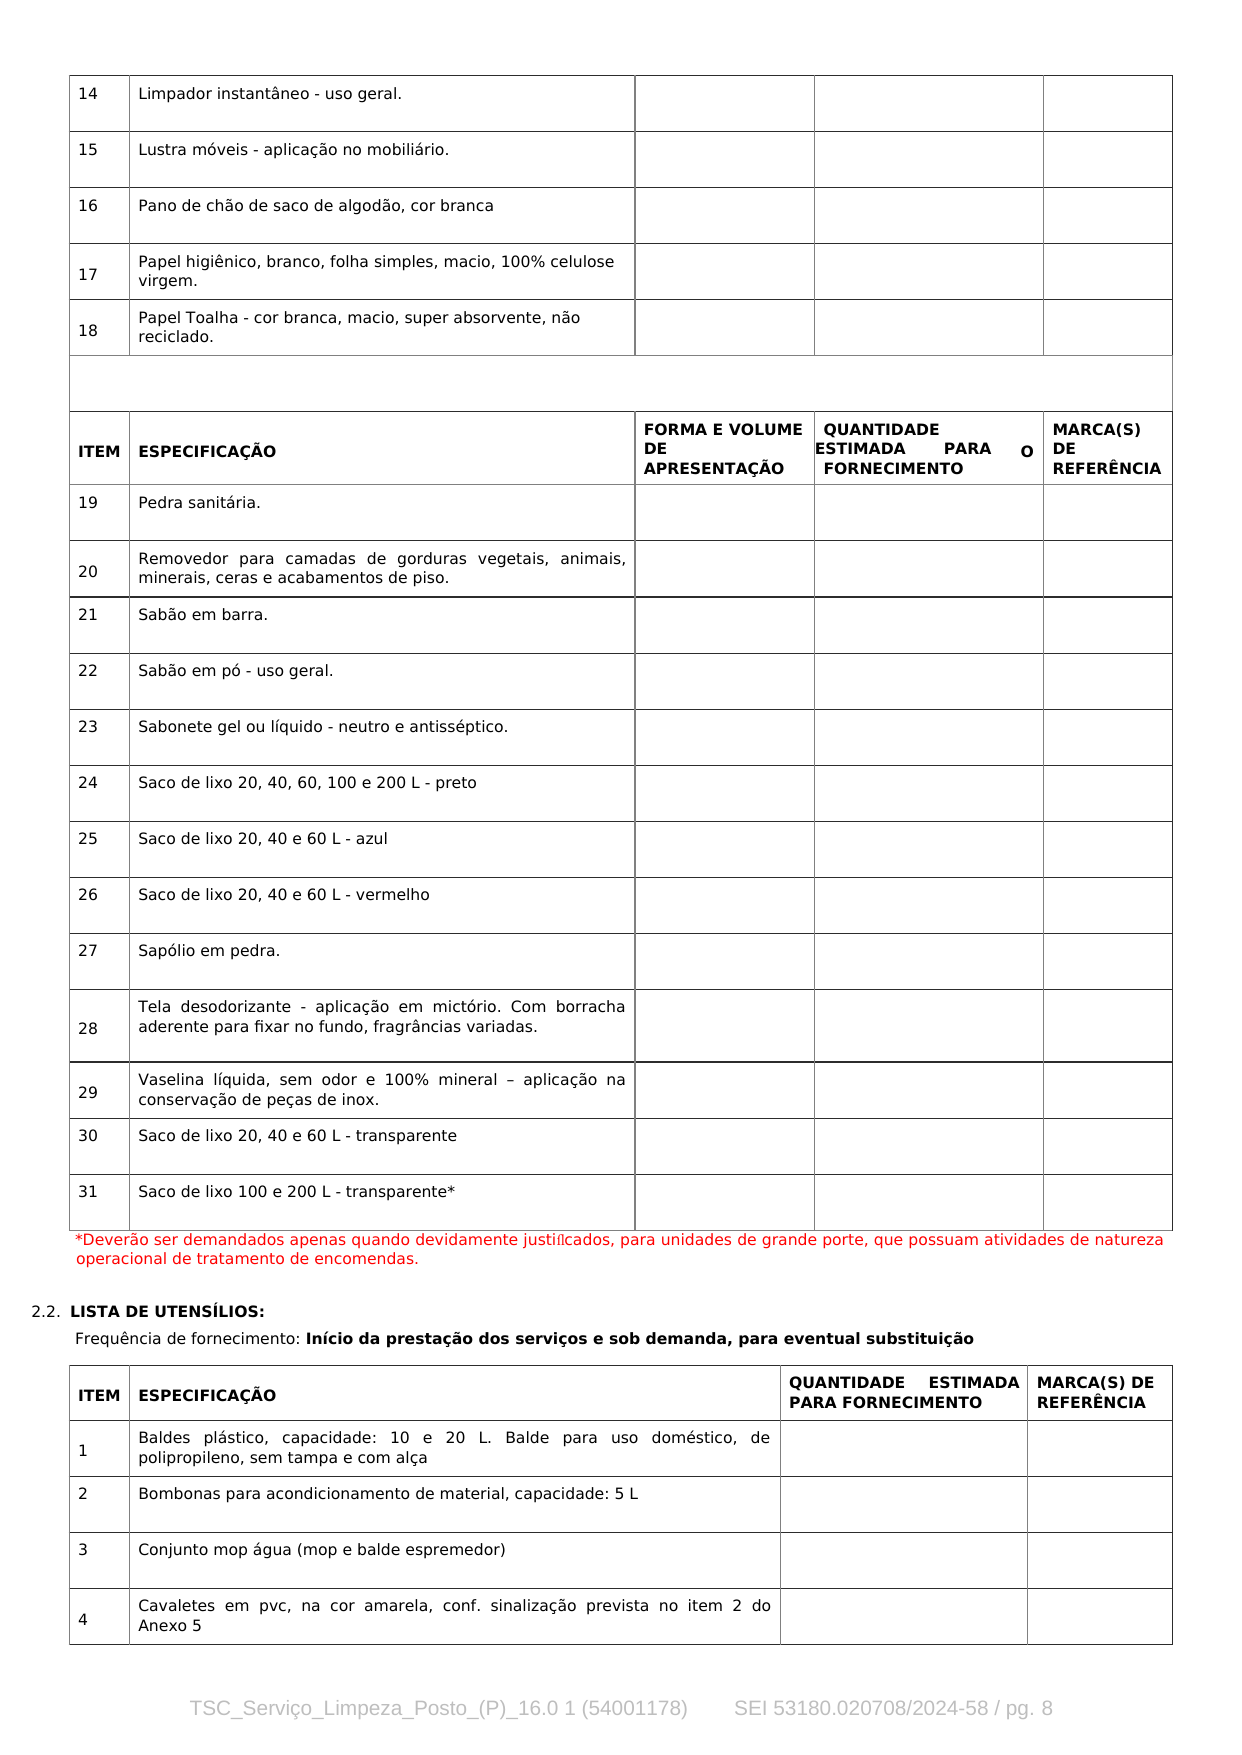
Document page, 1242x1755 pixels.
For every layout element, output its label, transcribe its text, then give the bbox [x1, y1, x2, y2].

table_cell Removedor para camadas de gorduras vegetais, animais, minerais, ceras e acabamentos de piso. [130, 541, 634, 596]
table_cell [636, 654, 814, 708]
table_cell [1020, 822, 1043, 877]
table_cell [781, 1533, 1027, 1588]
table_cell [1044, 878, 1172, 933]
table_cell FORMA E VOLUME DE APRESENTAÇÃO [636, 412, 814, 484]
table_cell [1020, 76, 1043, 131]
table_cell Pedra sanitária. [130, 485, 634, 540]
table_cell [1020, 356, 1172, 411]
table_cell Saco de lixo 20, 40 e 60 L - azul [130, 822, 634, 877]
table_cell [815, 766, 1020, 821]
text Frequência de fornecimento: Início da prestação dos serviços e sob demanda, para eventual substituição [75, 1329, 1186, 1348]
table_cell 3 [70, 1533, 129, 1588]
table_cell [815, 878, 1020, 933]
table_cell [636, 878, 814, 933]
table_cell [781, 1421, 1027, 1476]
table_cell Saco de lixo 20, 40 e 60 L - transparente [130, 1119, 634, 1173]
table_cell [636, 1063, 814, 1117]
table_cell 24 [70, 766, 129, 821]
table_cell [1020, 132, 1043, 187]
table_cell Bombonas para acondicionamento de material, capacidade: 5 L [130, 1477, 780, 1532]
table_cell [636, 76, 814, 131]
table_cell [815, 598, 1020, 652]
table_cell Papel higiênico, branco, folha simples, macio, 100% celulose virgem. [130, 244, 634, 299]
table_cell 1 [70, 1421, 129, 1476]
table_cell [1020, 990, 1043, 1061]
table_cell [1044, 1119, 1172, 1173]
table_cell [1044, 244, 1172, 299]
table_cell [1028, 1421, 1172, 1476]
table_cell [1020, 541, 1043, 596]
table_cell Lustra móveis - aplicação no mobiliário. [130, 132, 634, 187]
table_header ESPECIFICAÇÃO [130, 1366, 780, 1419]
table_cell 17 [70, 244, 129, 299]
table_cell 26 [70, 878, 129, 933]
table_cell [1044, 541, 1172, 596]
table_cell Saco de lixo 100 e 200 L - transparente* [130, 1175, 634, 1229]
table_cell 16 [70, 188, 129, 243]
table_cell [636, 1175, 814, 1229]
table_cell [1020, 300, 1043, 355]
table_cell [1020, 244, 1043, 299]
table_cell [1044, 598, 1172, 652]
table_cell [1044, 990, 1172, 1061]
table_cell Conjunto mop água (mop e balde espremedor) [130, 1533, 780, 1588]
table_cell 4 [70, 1589, 129, 1644]
table_cell Saco de lixo 20, 40, 60, 100 e 200 L - preto [130, 766, 634, 821]
table_header ITEM [70, 1366, 129, 1419]
table_cell [636, 132, 814, 187]
table_cell [1044, 934, 1172, 989]
table_cell Cavaletes em pvc, na cor amarela, conf. sinalização prevista no item 2 do Anexo 5 [130, 1589, 780, 1644]
table_cell [1020, 654, 1043, 708]
table_cell [1044, 1063, 1172, 1117]
table_cell 31 [70, 1175, 129, 1229]
table_cell Limpador instantâneo - uso geral. [130, 76, 634, 131]
table_cell 19 [70, 485, 129, 540]
table_cell [1020, 710, 1043, 764]
table_cell [1020, 1119, 1043, 1173]
table_cell [815, 132, 1020, 187]
table_cell [815, 654, 1020, 708]
table_cell O [1020, 412, 1043, 484]
table_cell Sapólio em pedra. [130, 934, 634, 989]
table_cell [1044, 766, 1172, 821]
table_cell [1020, 188, 1043, 243]
table_cell [1028, 1589, 1172, 1644]
table_cell [815, 244, 1020, 299]
table_cell [815, 822, 1020, 877]
table_cell [1020, 766, 1043, 821]
table_cell [636, 541, 814, 596]
table_cell [1028, 1533, 1172, 1588]
table_cell 21 [70, 598, 129, 652]
table_cell [636, 990, 814, 1061]
table_cell [1044, 300, 1172, 355]
table_cell ITEM [70, 412, 129, 484]
table_cell [1020, 485, 1043, 540]
table_header MARCA(S) DE REFERÊNCIA [1028, 1366, 1172, 1419]
table_cell QUANTIDADE ESTIMADA PARA FORNECIMENTO [815, 412, 1020, 484]
table_cell [1044, 132, 1172, 187]
table_cell [1044, 485, 1172, 540]
table_cell Papel Toalha - cor branca, macio, super absorvente, não reciclado. [130, 300, 634, 355]
text *Deverão ser demandados apenas quando devidamente justicados, para unidades de grande porte, que possuam atividades de natureza operacional de tratamento de encomendas. [75, 1231, 1166, 1268]
table_cell [781, 1477, 1027, 1532]
table_cell 2 [70, 1477, 129, 1532]
table_cell 25 [70, 822, 129, 877]
table_cell [636, 598, 814, 652]
table_cell [636, 188, 814, 243]
table_cell [636, 710, 814, 764]
table_cell 15 [70, 132, 129, 187]
table_cell Tela desodorizante - aplicação em mictório. Com borracha aderente para fixar no fundo, fragrâncias variadas. [130, 990, 634, 1061]
list LISTA DE UTENSÍLIOS: [31, 1303, 1166, 1321]
table_cell Vaselina líquida, sem odor e 100% mineral – aplicação na conservação de peças de inox. [130, 1063, 634, 1117]
table_cell 23 [70, 710, 129, 764]
table_cell 20 [70, 541, 129, 596]
table_cell [636, 1119, 814, 1173]
table_cell 28 [70, 990, 129, 1061]
table_cell [1020, 598, 1043, 652]
table_cell [815, 485, 1020, 540]
table_cell [815, 188, 1020, 243]
table_cell [636, 822, 814, 877]
table_cell [781, 1589, 1027, 1644]
table_cell 22 [70, 654, 129, 708]
table_cell [1020, 934, 1043, 989]
table_cell 18 [70, 300, 129, 355]
table_cell 14 [70, 76, 129, 131]
table_cell [815, 990, 1020, 1061]
table_cell [1020, 878, 1043, 933]
table_cell [815, 300, 1020, 355]
table_cell MARCA(S) DE REFERÊNCIA [1044, 412, 1172, 484]
table_cell [1020, 1063, 1043, 1117]
table_cell [815, 1063, 1020, 1117]
table_cell [1044, 822, 1172, 877]
table_cell [815, 541, 1020, 596]
table_cell Sabonete gel ou líquido - neutro e antisséptico. [130, 710, 634, 764]
table_cell [815, 710, 1020, 764]
table_cell [1044, 654, 1172, 708]
table_cell 29 [70, 1063, 129, 1117]
table_cell [1044, 710, 1172, 764]
table_cell [815, 934, 1020, 989]
table_cell Sabão em barra. [130, 598, 634, 652]
table_cell ESPECIFICAÇÃO [130, 412, 634, 484]
table_cell [636, 300, 814, 355]
table_cell Pano de chão de saco de algodão, cor branca [130, 188, 634, 243]
table_cell [815, 1119, 1020, 1173]
table_cell 27 [70, 934, 129, 989]
table_cell [636, 244, 814, 299]
table_cell [815, 1175, 1020, 1229]
table_cell Saco de lixo 20, 40 e 60 L - vermelho [130, 878, 634, 933]
table_cell Sabão em pó - uso geral. [130, 654, 634, 708]
table_cell [1020, 1175, 1043, 1229]
table_header QUANTIDADE ESTIMADA PARA FORNECIMENTO [781, 1366, 1027, 1419]
table_cell [636, 766, 814, 821]
table_cell [636, 485, 814, 540]
table_cell 30 [70, 1119, 129, 1173]
table_cell [1044, 1175, 1172, 1229]
table_cell [1044, 188, 1172, 243]
table_cell Baldes plástico, capacidade: 10 e 20 L. Balde para uso doméstico, de polipropileno, sem tampa e com alça [130, 1421, 780, 1476]
table_cell [1044, 76, 1172, 131]
table_cell [1028, 1477, 1172, 1532]
table_cell [70, 356, 1020, 411]
table_cell [636, 934, 814, 989]
table_cell [815, 76, 1020, 131]
